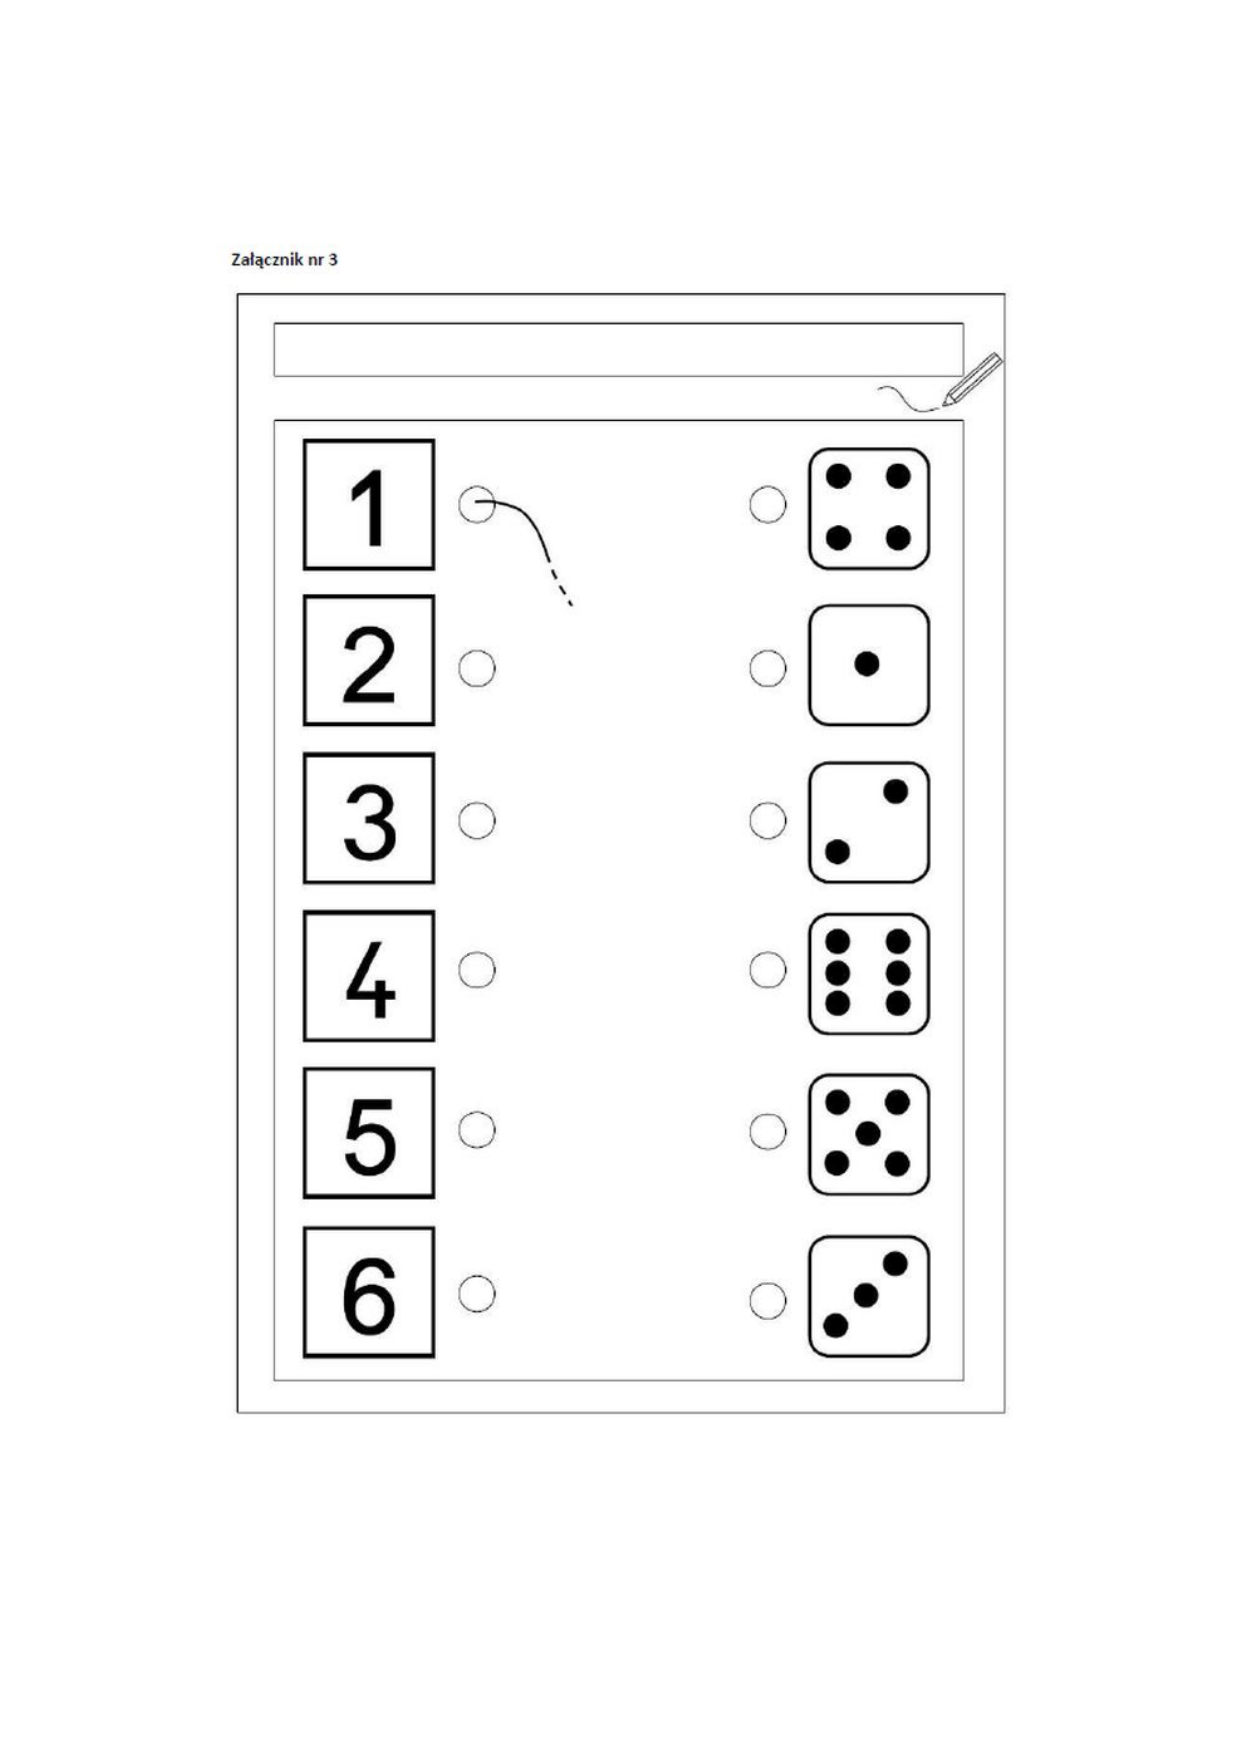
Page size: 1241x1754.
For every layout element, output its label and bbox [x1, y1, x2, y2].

picture [118, 204, 1123, 1487]
